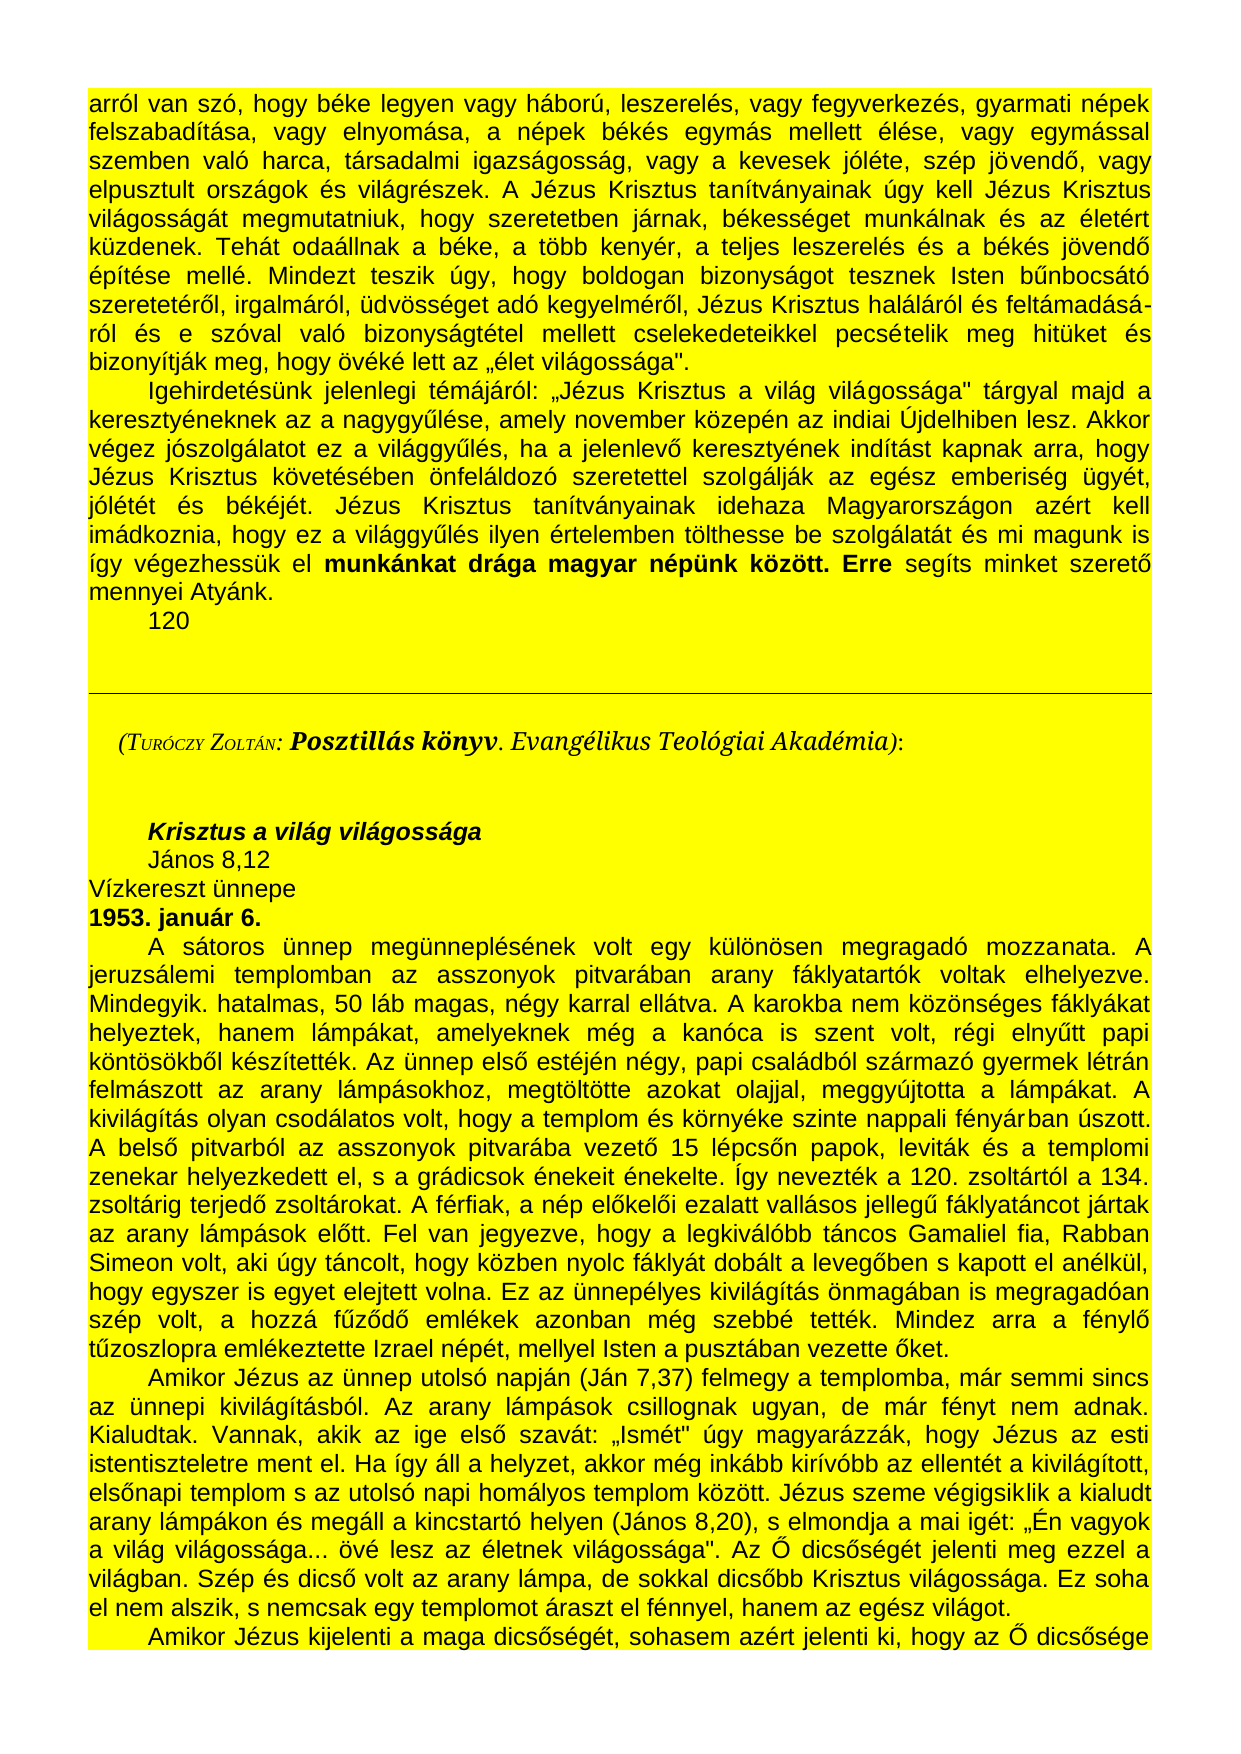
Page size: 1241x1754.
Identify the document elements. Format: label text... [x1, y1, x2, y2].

text A sátoros ünnep megünneplésének volt egy különösen megragadó mozza­nata. A jeruzsálemi templomban az asszonyok pitvarában arany fáklyatartók voltak elhelyezve. Mindegyik. hatalmas, 50 láb magas, négy karral ellátva. A karokba nem közönséges fáklyákat helyeztek, hanem lámpákat, amelyeknek még a kanóca is szent volt, régi elnyűtt papi köntösökből készítették. Az ünnep első estéjén négy, papi családból származó gyermek létrán felmászott az arany lámpásokhoz, megtöltötte azokat olajjal, meggyújtotta a lámpákat. A kivilágí­tás olyan csodálatos volt, hogy a templom és környéke szinte nappali fényár­ban úszott. A belső pitvarból az asszonyok pitvarába vezető 15 lépcsőn papok, leviták és a templomi zenekar helyezkedett el, s a grádicsok énekeit énekelte. Így nevezték a 120. zsoltártól a 134. zsoltárig terjedő zsoltárokat. A férfiak, a nép előkelői ezalatt vallásos jellegű fáklyatáncot jártak az arany lámpások előtt. Fel van jegyezve, hogy a legkiválóbb táncos Gamaliel fia, Rabban Sime­on volt, aki úgy táncolt, hogy közben nyolc fáklyát dobált a levegőben s kapott el anélkül, hogy egyszer is egyet elejtett volna. Ez az ünnepélyes kivilágítás önmagában is megragadóan szép volt, a hozzá fűződő emlékek azonban még szebbé tették. Mindez arra a fénylő tűzoszlopra emlékeztette Izrael népét, mellyel Isten a pusztában vezette őket. [88, 931, 1152, 1363]
text Amikor Jézus az ünnep utolsó napján (Ján 7,37) felmegy a templomba, már semmi sincs az ünnepi kivilágításból. Az arany lámpások csillognak ugyan, de már fényt nem adnak. Kialudtak. Vannak, akik az ige első szavát: „Ismét" úgy magyarázzák, hogy Jézus az esti istentiszteletre ment el. Ha így áll a helyzet, akkor még inkább kirívóbb az ellentét a kivilágított, elsőnapi templom s az utolsó napi homályos templom között. Jézus szeme végigsik­lik a kialudt arany lámpákon és megáll a kincstartó helyen (János 8,20), s elmondja a mai igét: „Én vagyok a világ világossága... övé lesz az életnek világossága". Az Ő dicsőségét jelenti meg ezzel a világban. Szép és dicső volt az arany lámpa, de sokkal dicsőbb Krisztus világossága. Ez soha el nem alszik, s nemcsak egy templomot áraszt el fénnyel, hanem az egész világot. [88, 1363, 1152, 1621]
text (Turóczy Zoltán: Posztillás könyv. Evangélikus Teológiai Akadémia): [88, 694, 1152, 787]
text Amikor Jézus kijelenti a maga dicsőségét, sohasem azért jelenti ki, hogy az Ő dicsősége [88, 1621, 1152, 1650]
text Krisztus a világ világossága [88, 816, 1152, 845]
text Igehirdetésünk jelenlegi témájáról: „Jézus Krisztus a világ vilá­gossága" tárgyal majd a keresztyéneknek az a nagygyűlése, amely november közepén az indiai Újdelhiben lesz. Akkor végez jószolgá­latot ez a világgyűlés, ha a jelenlevő keresztyének indítást kapnak arra, hogy Jézus Krisztus követésében önfeláldozó szeretettel szol­gálják az egész emberiség ügyét, jólétét és békéjét. Jézus Krisztus tanítványainak idehaza Magyarországon azért kell imádkoznia, hogy ez a világgyűlés ilyen értelemben tölthesse be szolgálatát és mi magunk is így végezhessük el munkánkat drága magyar népünk között. Erre segíts minket szerető mennyei Atyánk. [88, 376, 1152, 606]
text 120 [88, 606, 1152, 635]
text János 8,12 Vízkereszt ünnepe 1953. január 6. [88, 845, 1152, 931]
text arról van szó, hogy béke legyen vagy háború, leszerelés, vagy fegyverkezés, gyarmati népek felszabadítása, vagy elnyomása, a népek békés egymás mellett élése, vagy egymással szemben való harca, társadalmi igazságosság, vagy a kevesek jóléte, szép jö­vendő, vagy elpusztult országok és világrészek. A Jézus Krisztus ta­nítványainak úgy kell Jézus Krisztus világosságát megmutatniuk, hogy szeretetben járnak, békességet munkálnak és az életért küzde­nek. Tehát odaállnak a béke, a több kenyér, a teljes leszerelés és a békés jövendő építése mellé. Mindezt teszik úgy, hogy boldogan bizonyságot tesznek Isten bűnbocsátó szeretetéről, irgalmáról, üd­vösséget adó kegyelméről, Jézus Krisztus haláláról és feltámadásá­ról és e szóval való bizonyságtétel mellett cselekedeteikkel pecsé­telik meg hitüket és bizonyítják meg, hogy övéké lett az „élet vi­lágossága". [88, 88, 1152, 376]
